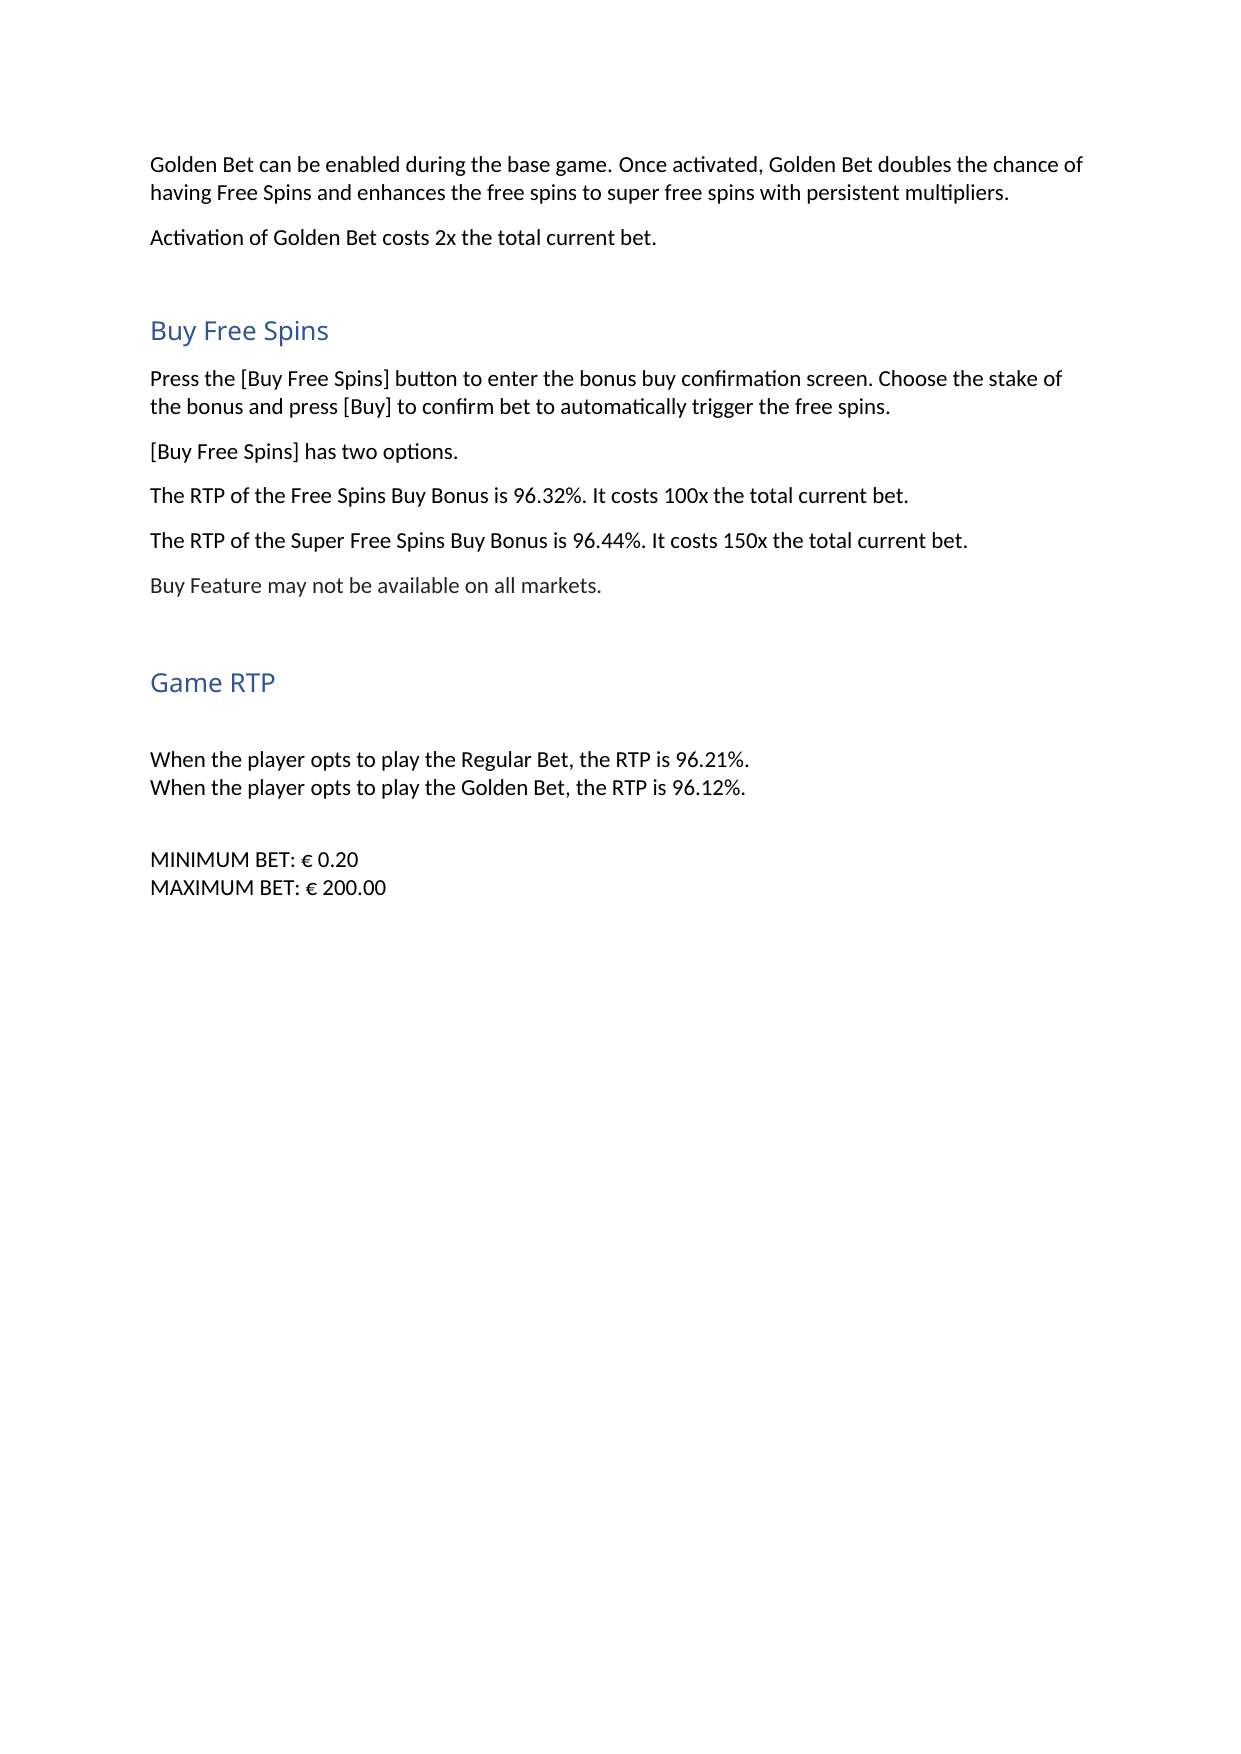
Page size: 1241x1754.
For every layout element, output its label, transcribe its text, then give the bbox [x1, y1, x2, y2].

text [Buy Free Spins] has two options. [150, 437, 1090, 465]
text When the player opts to play the Regular Bet, the RTP is 96.21%. [150, 745, 1090, 773]
text Activation of Golden Bet costs 2x the total current bet. [150, 223, 1090, 251]
text Buy Feature may not be available on all markets. [150, 571, 1090, 599]
subtitle Game RTP [150, 664, 1090, 700]
text When the player opts to play the Golden Bet, the RTP is 96.12%. [150, 773, 1090, 801]
text Golden Bet can be enabled during the base game. Once activated, Golden Bet doubles the chance of having Free Spins and enhances the free spins to super free spins with persistent multipliers. [150, 150, 1090, 206]
text The RTP of the Super Free Spins Buy Bonus is 96.44%. It costs 150x the total current bet. [150, 526, 1090, 554]
text MAXIMUM BET: € 200.00 [150, 873, 1090, 902]
text Buy Free Spins [150, 312, 1090, 348]
text Press the [Buy Free Spins] button to enter the bonus buy confirmation screen. Choose the stake of the bonus and press [Buy] to confirm bet to automatically trigger the free spins. [150, 364, 1090, 420]
text MINIMUM BET: € 0.20 [150, 846, 1090, 873]
text The RTP of the Free Spins Buy Bonus is 96.32%. It costs 100x the total current bet. [150, 482, 1090, 510]
